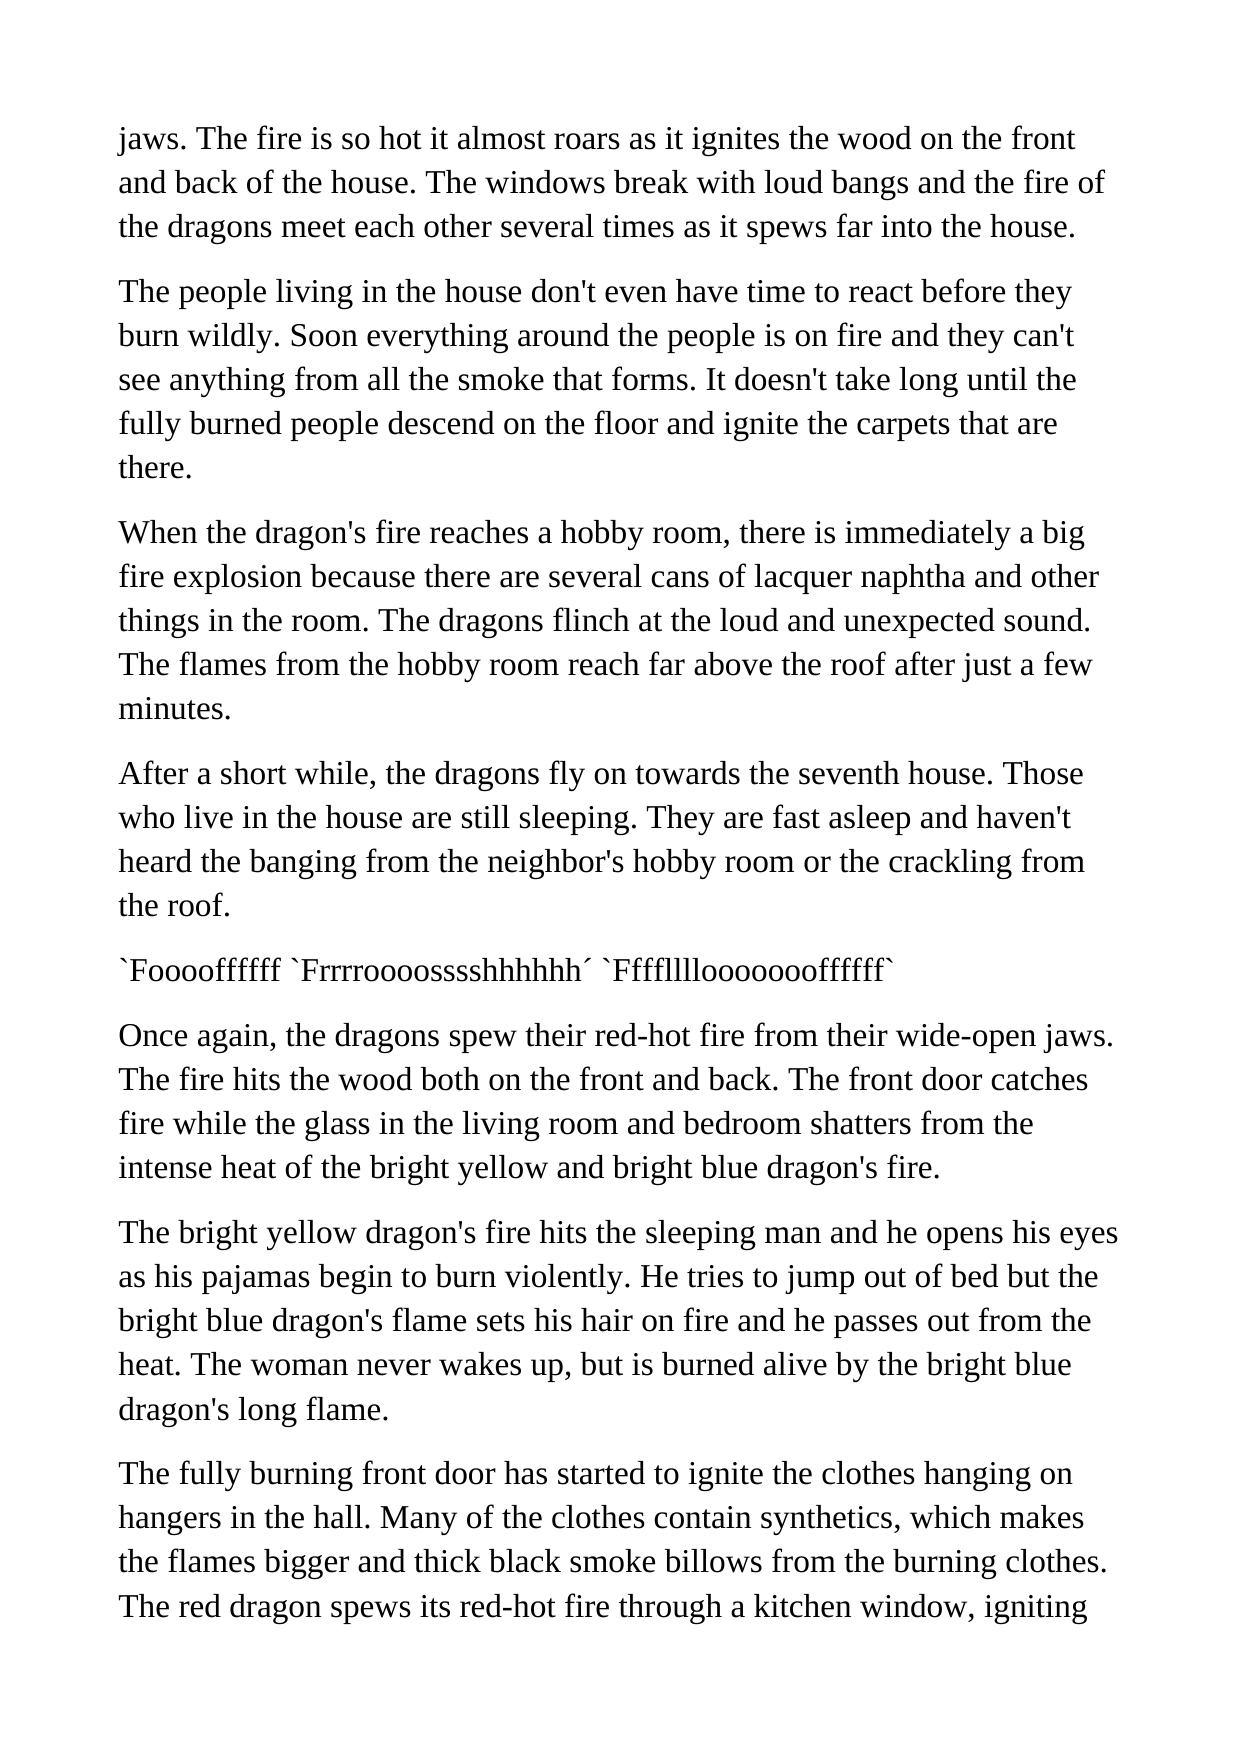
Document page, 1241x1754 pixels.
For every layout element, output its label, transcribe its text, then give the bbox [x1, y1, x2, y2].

text The bright yellow dragon's fire hits the sleeping man and he opens his eyes as his pajamas begin to burn violently. He tries to jump out of bed but the bright blue dragon's flame sets his hair on fire and he passes out from the heat. The woman never wakes up, but is burned alive by the bright blue dragon's long flame. [118, 1212, 1122, 1427]
text After a short while, the dragons fly on towards the seventh house. Those who live in the house are still sleeping. They are fast asleep and haven't heard the banging from the neighbor's hobby room or the crackling from the roof. [118, 753, 1122, 924]
text The people living in the house don't even have time to react before they burn wildly. Soon everything around the people is on fire and they can't see anything from all the smoke that forms. It doesn't take long until the fully burned people descend on the floor and ignite the carpets that are there. [118, 271, 1122, 486]
text When the dragon's fire reaches a hobby room, there is immediately a big fire explosion because there are several cans of lacquer naphtha and other things in the room. The dragons flinch at the loud and unexpected sound. The flames from the hobby room reach far above the roof after just a few minutes. [118, 512, 1122, 727]
text `Fooooffffff `Frrrroooosssshhhhhh´ `Fffflllloooooooffffff` [118, 951, 1122, 989]
text Once again, the dragons spew their red-hot fire from their wide-open jaws. The fire hits the wood both on the front and back. The front door catches fire while the glass in the living room and bedroom shatters from the intense heat of the bright yellow and bright blue dragon's fire. [118, 1015, 1122, 1186]
text The fully burning front door has started to ignite the clothes hanging on hangers in the hall. Many of the clothes contain synthetics, which makes the flames bigger and thick black smoke billows from the burning clothes. The red dragon spews its red-hot fire through a kitchen window, igniting [118, 1454, 1122, 1624]
text jaws. The fire is so hot it almost roars as it ignites the wood on the front and back of the house. The windows break with loud bangs and the fire of the dragons meet each other several times as it spews far into the house. [118, 118, 1122, 244]
